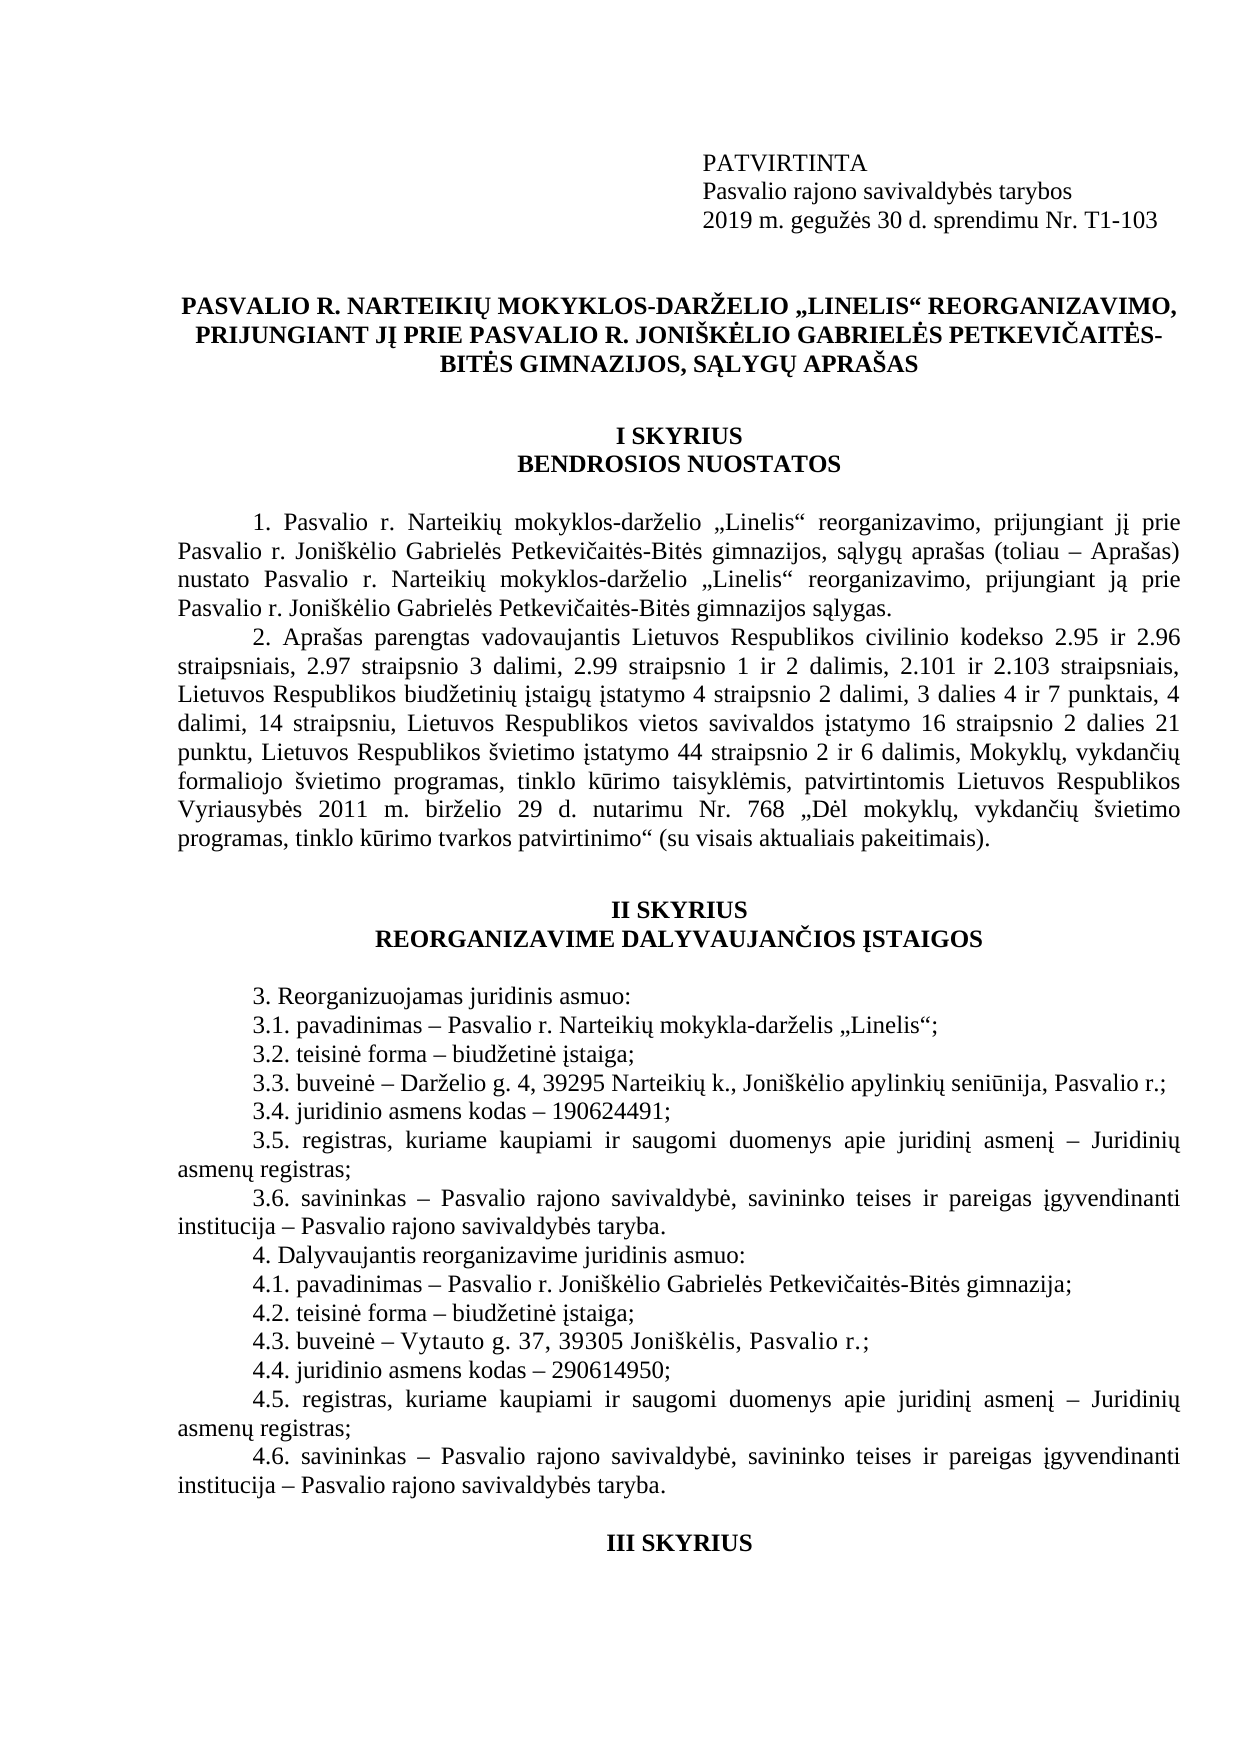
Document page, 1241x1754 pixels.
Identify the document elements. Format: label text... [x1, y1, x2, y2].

text Pasvalio rajono savivaldybės tarybos [177, 176, 1181, 205]
text 3.1. pavadinimas – Pasvalio r. Narteikių mokykla-darželis „Linelis“; [177, 1010, 1181, 1039]
text 4.2. teisinė forma – biudžetinė įstaiga; [177, 1298, 1181, 1326]
text 3.4. juridinio asmens kodas – 190624491; [177, 1096, 1181, 1125]
text 3.3. buveinė – Darželio g. 4, 39295 Narteikių k., Joniškėlio apylinkių seniūnija, Pasvalio r.; [177, 1068, 1181, 1096]
text 4.1. pavadinimas – Pasvalio r. Joniškėlio Gabrielės Petkevičaitės-Bitės gimnazija; [177, 1269, 1181, 1298]
text 2. Aprašas parengtas vadovaujantis Lietuvos Respublikos civilinio kodekso 2.95 ir 2.96 straipsniais, 2.97 straipsnio 3 dalimi, 2.99 straipsnio 1 ir 2 dalimis, 2.101 ir 2.103 straipsniais, Lietuvos Respublikos biudžetinių įstaigų įstatymo 4 straipsnio 2 dalimi, 3 dalies 4 ir 7 punktais, 4 dalimi, 14 straipsniu, Lietuvos Respublikos vietos savivaldos įstatymo 16 straipsnio 2 dalies 21 punktu, Lietuvos Respublikos švietimo įstatymo 44 straipsnio 2 ir 6 dalimis, Mokyklų, vykdančių formaliojo švietimo programas, tinklo kūrimo taisyklėmis, patvirtintomis Lietuvos Respublikos Vyriausybės 2011 m. birželio 29 d. nutarimu Nr. 768 „Dėl mokyklų, vykdančių švietimo programas, tinklo kūrimo tvarkos patvirtinimo“ (su visais aktualiais pakeitimais). [177, 622, 1181, 852]
text 4.3. buveinė – Vytauto g. 37, 39305 Joniškėlis, Pasvalio r.; [177, 1326, 1181, 1355]
text 3.6. savininkas – Pasvalio rajono savivaldybė, savininko teises ir pareigas įgyvendinanti institucija – Pasvalio rajono savivaldybės taryba. [177, 1183, 1181, 1240]
text 3.5. registras, kuriame kaupiami ir saugomi duomenys apie juridinį asmenį – Juridinių asmenų registras; [177, 1125, 1181, 1183]
text 3.2. teisinė forma – biudžetinė įstaiga; [177, 1039, 1181, 1068]
text 4.6. savininkas – Pasvalio rajono savivaldybė, savininko teises ir pareigas įgyvendinanti institucija – Pasvalio rajono savivaldybės taryba. [177, 1441, 1181, 1499]
text 3. Reorganizuojamas juridinis asmuo: [177, 981, 1181, 1010]
text II SKYRIUS [177, 895, 1181, 924]
text 4.4. juridinio asmens kodas – 290614950; [177, 1355, 1181, 1384]
text REORGANIZAVIME DALYVAUJANČIOS ĮSTAIGOS [177, 924, 1181, 953]
text III SKYRIUS [177, 1528, 1181, 1556]
text BENDROSIOS NUOSTATOS [177, 449, 1181, 478]
text PASVALIO R. NARTEIKIŲ MOKYKLos-DARŽELio „LINELIS“ REORGANIZAVIMO, PRIJUNGIANT JĮ PRIE PASVALIO R. JONIŠKĖLIO GABRIELĖS PETKEVIČAITĖS-BITĖS GIMNAZIJOS, SĄLYGŲ APRAŠAS [177, 291, 1181, 378]
text I SKYRIUS [177, 421, 1181, 449]
text 2019 m. gegužės 30 d. sprendimu Nr. T1-103 [177, 205, 1181, 234]
text 1. Pasvalio r. Narteikių mokyklos-darželio „Linelis“ reorganizavimo, prijungiant jį prie Pasvalio r. Joniškėlio Gabrielės Petkevičaitės-Bitės gimnazijos, sąlygų aprašas (toliau – Aprašas) nustato Pasvalio r. Narteikių mokyklos-darželio „Linelis“ reorganizavimo, prijungiant ją prie Pasvalio r. Joniškėlio Gabrielės Petkevičaitės-Bitės gimnazijos sąlygas. [177, 507, 1181, 622]
text 4.5. registras, kuriame kaupiami ir saugomi duomenys apie juridinį asmenį – Juridinių asmenų registras; [177, 1384, 1181, 1441]
text 4. Dalyvaujantis reorganizavime juridinis asmuo: [177, 1240, 1181, 1269]
text PATVIRTINTA [177, 148, 1181, 176]
